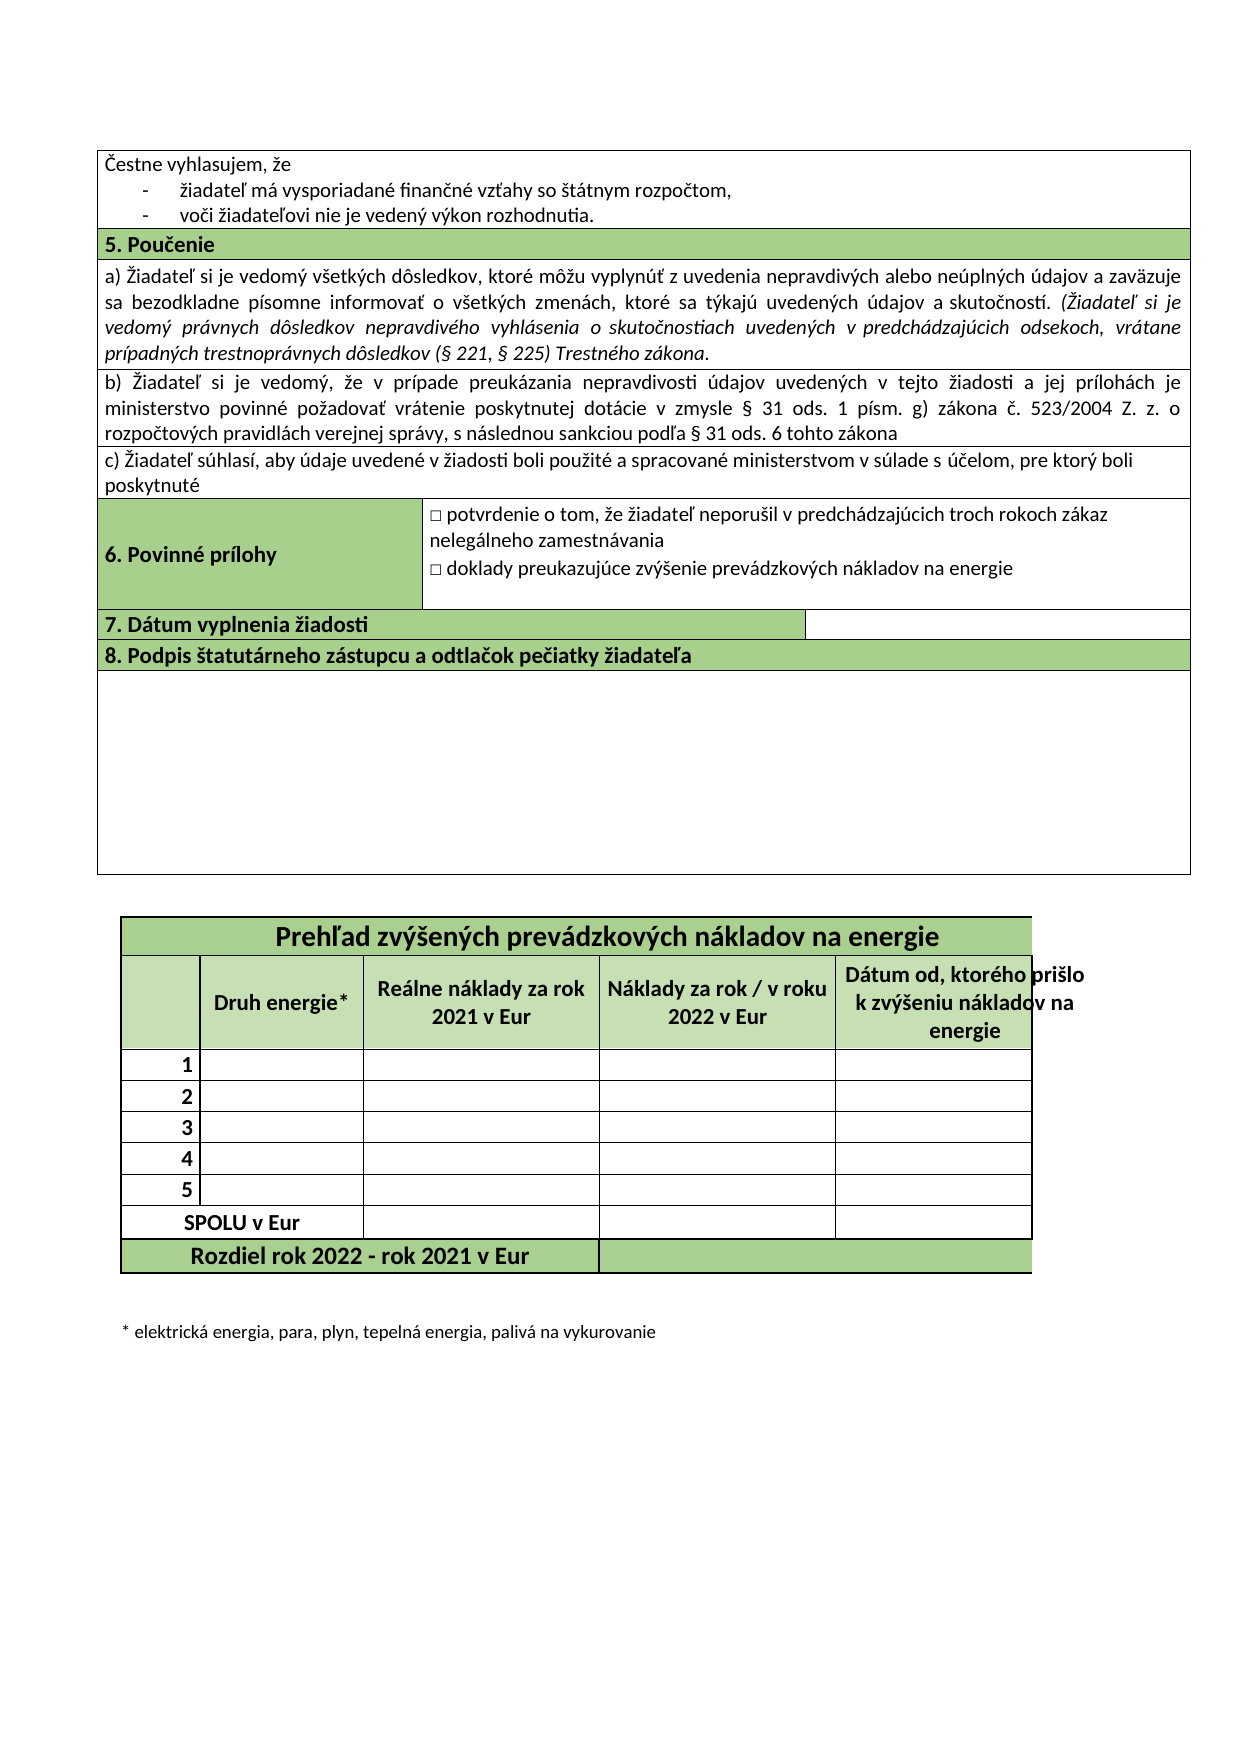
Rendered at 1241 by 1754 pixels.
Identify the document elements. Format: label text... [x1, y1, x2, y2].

table_cell SPOLU v Eur [122, 1206, 363, 1238]
table_cell [600, 1050, 835, 1080]
table_cell [364, 1112, 599, 1142]
table_cell [600, 1175, 835, 1205]
table_cell [122, 956, 199, 1048]
table_cell [600, 1206, 835, 1238]
table_cell [600, 1240, 1032, 1272]
table_cell Rozdiel rok 2022 - rok 2021 v Eur [122, 1240, 598, 1272]
table_cell [600, 1081, 835, 1111]
table_cell [836, 1112, 1031, 1142]
table_cell ☐ potvrdenie o tom, že žiadateľ neporušil v predchádzajúcich troch rokoch zákaz nelegálneho zamestnávania ☐ doklady preukazujúce zvýšenie prevádzkových nákladov na energie [423, 499, 1190, 609]
table_cell [836, 1175, 1031, 1205]
table_cell [806, 610, 1190, 639]
table_cell Reálne náklady za rok 2021 v Eur [364, 956, 599, 1048]
table_cell [201, 1081, 363, 1111]
table_cell [364, 1050, 599, 1080]
table_cell [201, 1143, 363, 1173]
table_header * elektrická energia, para, plyn, tepelná energia, palivá na vykurovanie [114, 916, 1032, 1343]
table_cell 2 [122, 1081, 199, 1111]
table_cell [364, 1175, 599, 1205]
table_cell 7. Dátum vyplnenia žiadosti [98, 610, 805, 639]
table_cell Čestne vyhlasujem, že žiadateľ má vysporiadané finančné vzťahy so štátnym rozpočtom, voči žiadateľovi nie je vedený výkon rozhodnutia. [98, 151, 1190, 228]
table_cell 1 [122, 1050, 199, 1080]
table_cell [364, 1081, 599, 1111]
table_cell [98, 671, 1190, 873]
table_cell [836, 1206, 1031, 1238]
table_header [1032, 916, 1057, 1343]
table_cell [364, 1206, 599, 1238]
table_cell [600, 1143, 835, 1173]
table_cell Dátum od, ktorého prišlo k zvýšeniu nákladov na energie [836, 956, 1031, 1048]
table_header Prehľad zvýšených prevádzkových nákladov na energie [122, 918, 1032, 955]
table_cell 5. Poučenie [98, 229, 1190, 259]
table_cell 5 [122, 1175, 199, 1205]
table_cell [364, 1143, 599, 1173]
table_cell [201, 1175, 363, 1205]
table_cell [201, 1112, 363, 1142]
table_cell [836, 1050, 1031, 1080]
table_cell 6. Povinné prílohy [98, 499, 422, 609]
table_cell c) Žiadateľ súhlasí, aby údaje uvedené v žiadosti boli použité a spracované ministerstvom v súlade s účelom, pre ktorý boli poskytnuté [98, 447, 1190, 498]
table_cell [201, 1050, 363, 1080]
table_cell a) Žiadateľ si je vedomý všetkých dôsledkov, ktoré môžu vyplynúť z uvedenia nepravdivých alebo neúplných údajov a zaväzuje sa bezodkladne písomne informovať o všetkých zmenách, ktoré sa týkajú uvedených údajov a skutočností. (Žiadateľ si je vedomý právnych dôsledkov nepravdivého vyhlásenia o skutočnostiach uvedených v predchádzajúcich odsekoch, vrátane prípadných trestnoprávnych dôsledkov (§ 221, § 225) Trestného zákona. [98, 260, 1190, 368]
table_cell [836, 1081, 1031, 1111]
table_cell 8. Podpis štatutárneho zástupcu a odtlačok pečiatky žiadateľa [98, 640, 1190, 670]
table_cell 3 [122, 1112, 199, 1142]
table_cell 4 [122, 1143, 199, 1173]
table_cell Druh energie* [201, 956, 363, 1048]
table_cell [600, 1112, 835, 1142]
table_cell Náklady za rok / v roku 2022 v Eur [600, 956, 835, 1048]
table_cell [836, 1143, 1031, 1173]
table_cell b) Žiadateľ si je vedomý, že v prípade preukázania nepravdivosti údajov uvedených v tejto žiadosti a jej prílohách je ministerstvo povinné požadovať vrátenie poskytnutej dotácie v zmysle § 31 ods. 1 písm. g) zákona č. 523/2004 Z. z. o rozpočtových pravidlách verejnej správy, s následnou sankciou podľa § 31 ods. 6 tohto zákona [98, 370, 1190, 446]
